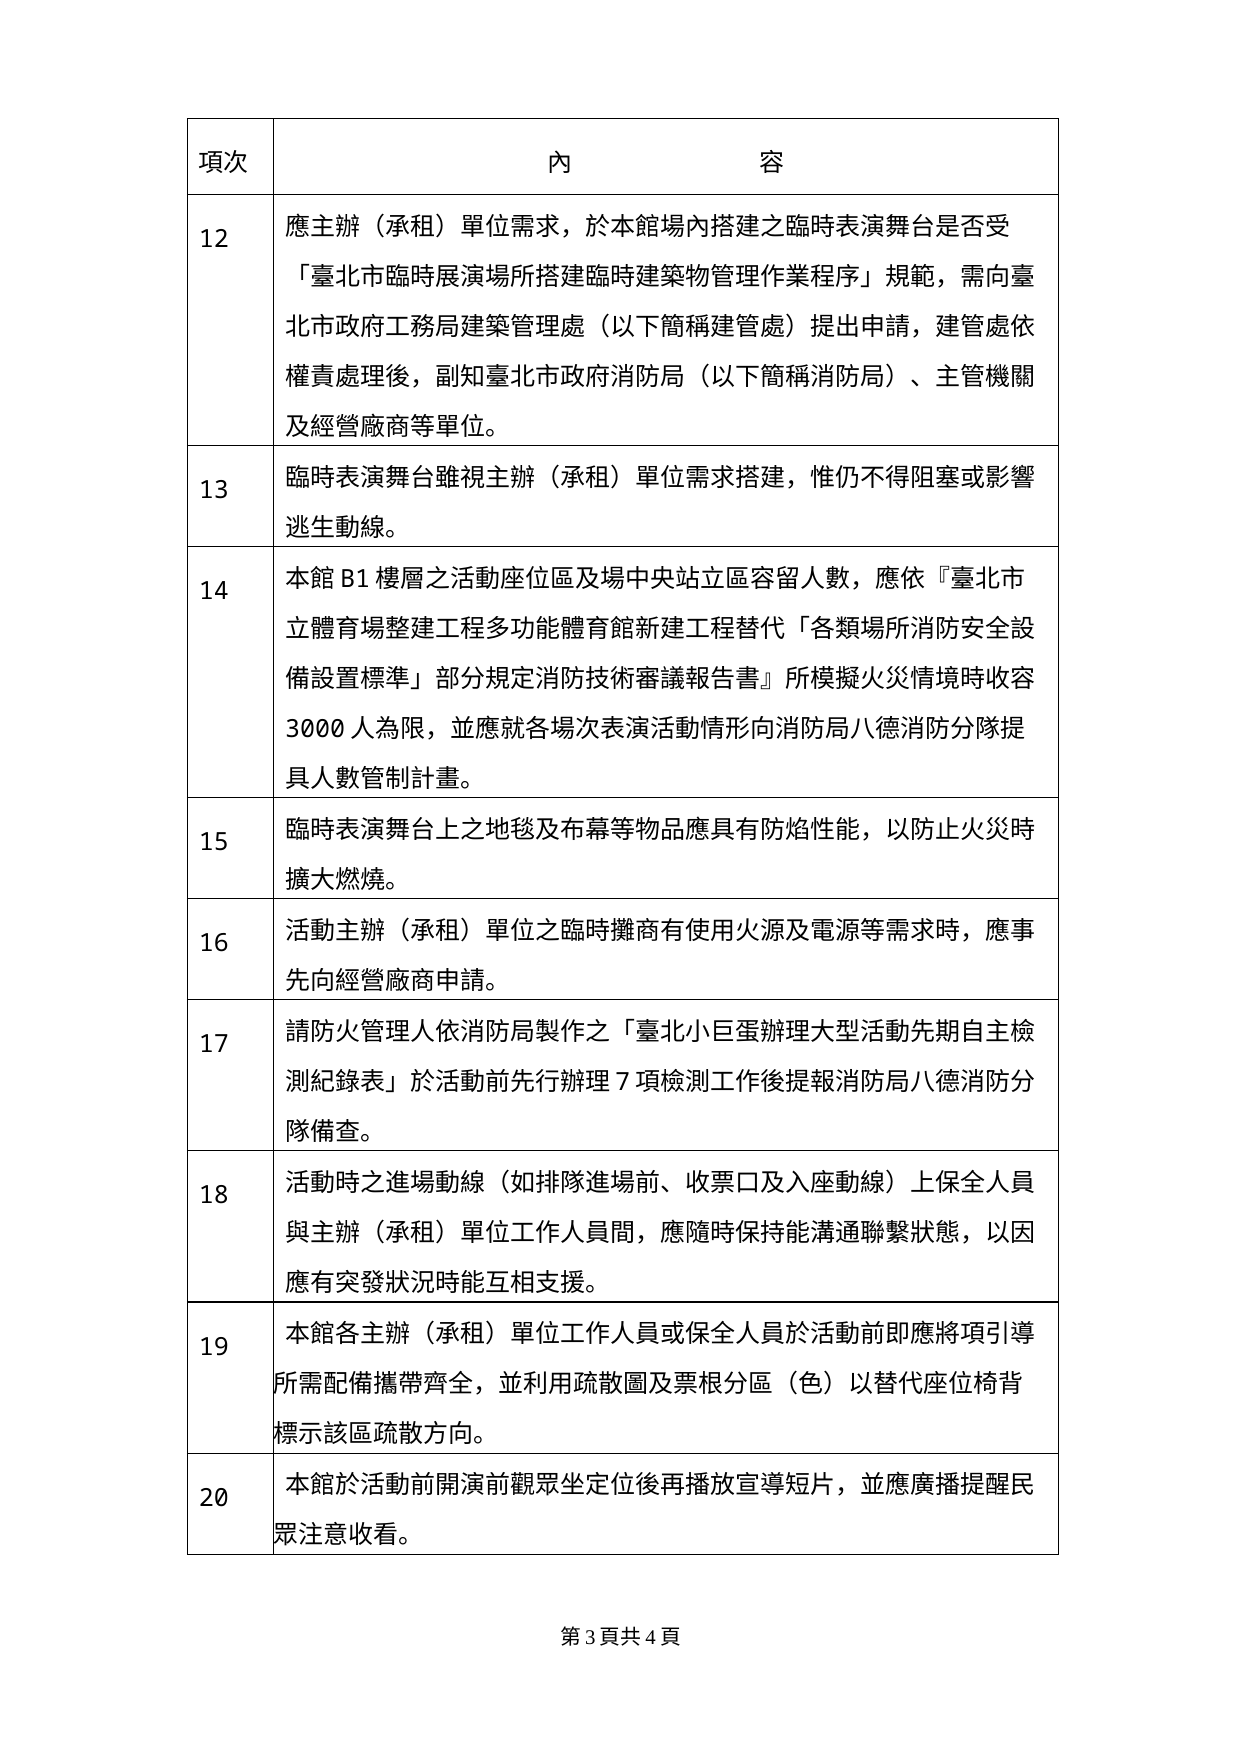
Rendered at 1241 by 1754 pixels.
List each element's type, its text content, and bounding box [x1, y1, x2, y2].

table_cell 12 [188, 195, 273, 445]
table_cell 14 [188, 547, 273, 797]
table_cell 本館於活動前開演前觀眾坐定位後再播放宣導短片，並應廣播提醒民眾注意收看。 [274, 1454, 1058, 1553]
table_cell 19 [188, 1303, 273, 1452]
table_cell 臨時表演舞台雖視主辦（承租）單位需求搭建，惟仍不得阻塞或影響逃生動線。 [274, 446, 1058, 546]
table_cell 臨時表演舞台上之地毯及布幕等物品應具有防焰性能，以防止火災時擴大燃燒。 [274, 798, 1058, 898]
table_cell 15 [188, 798, 273, 898]
table_cell 20 [188, 1454, 273, 1553]
table_header 內 容 [274, 119, 1058, 194]
table_cell 16 [188, 899, 273, 999]
table_cell 活動時之進場動線（如排隊進場前、收票口及入座動線）上保全人員與主辦（承租）單位工作人員間，應隨時保持能溝通聯繫狀態，以因應有突發狀況時能互相支援。 [274, 1151, 1058, 1301]
table_cell 本館B1樓層之活動座位區及場中央站立區容留人數，應依『臺北市立體育場整建工程多功能體育館新建工程替代「各類場所消防安全設備設置標準」部分規定消防技術審議報告書』所模擬火災情境時收容3000人為限，並應就各場次表演活動情形向消防局八德消防分隊提具人數管制計畫。 [274, 547, 1058, 797]
table_cell 請防火管理人依消防局製作之「臺北小巨蛋辦理大型活動先期自主檢測紀錄表」於活動前先行辦理7項檢測工作後提報消防局八德消防分隊備查。 [274, 1000, 1058, 1150]
table_header 項次 [188, 119, 273, 194]
table_cell 17 [188, 1000, 273, 1150]
table_cell 活動主辦（承租）單位之臨時攤商有使用火源及電源等需求時，應事先向經營廠商申請。 [274, 899, 1058, 999]
table_cell 13 [188, 446, 273, 546]
table_cell 本館各主辦（承租）單位工作人員或保全人員於活動前即應將項引導所需配備攜帶齊全，並利用疏散圖及票根分區（色）以替代座位椅背標示該區疏散方向。 [274, 1303, 1058, 1452]
table_cell 應主辦（承租）單位需求，於本館場內搭建之臨時表演舞台是否受「臺北市臨時展演場所搭建臨時建築物管理作業程序」規範，需向臺北市政府工務局建築管理處（以下簡稱建管處）提出申請，建管處依權責處理後，副知臺北市政府消防局（以下簡稱消防局）、主管機關及經營廠商等單位。 [274, 195, 1058, 445]
table_cell 18 [188, 1151, 273, 1301]
